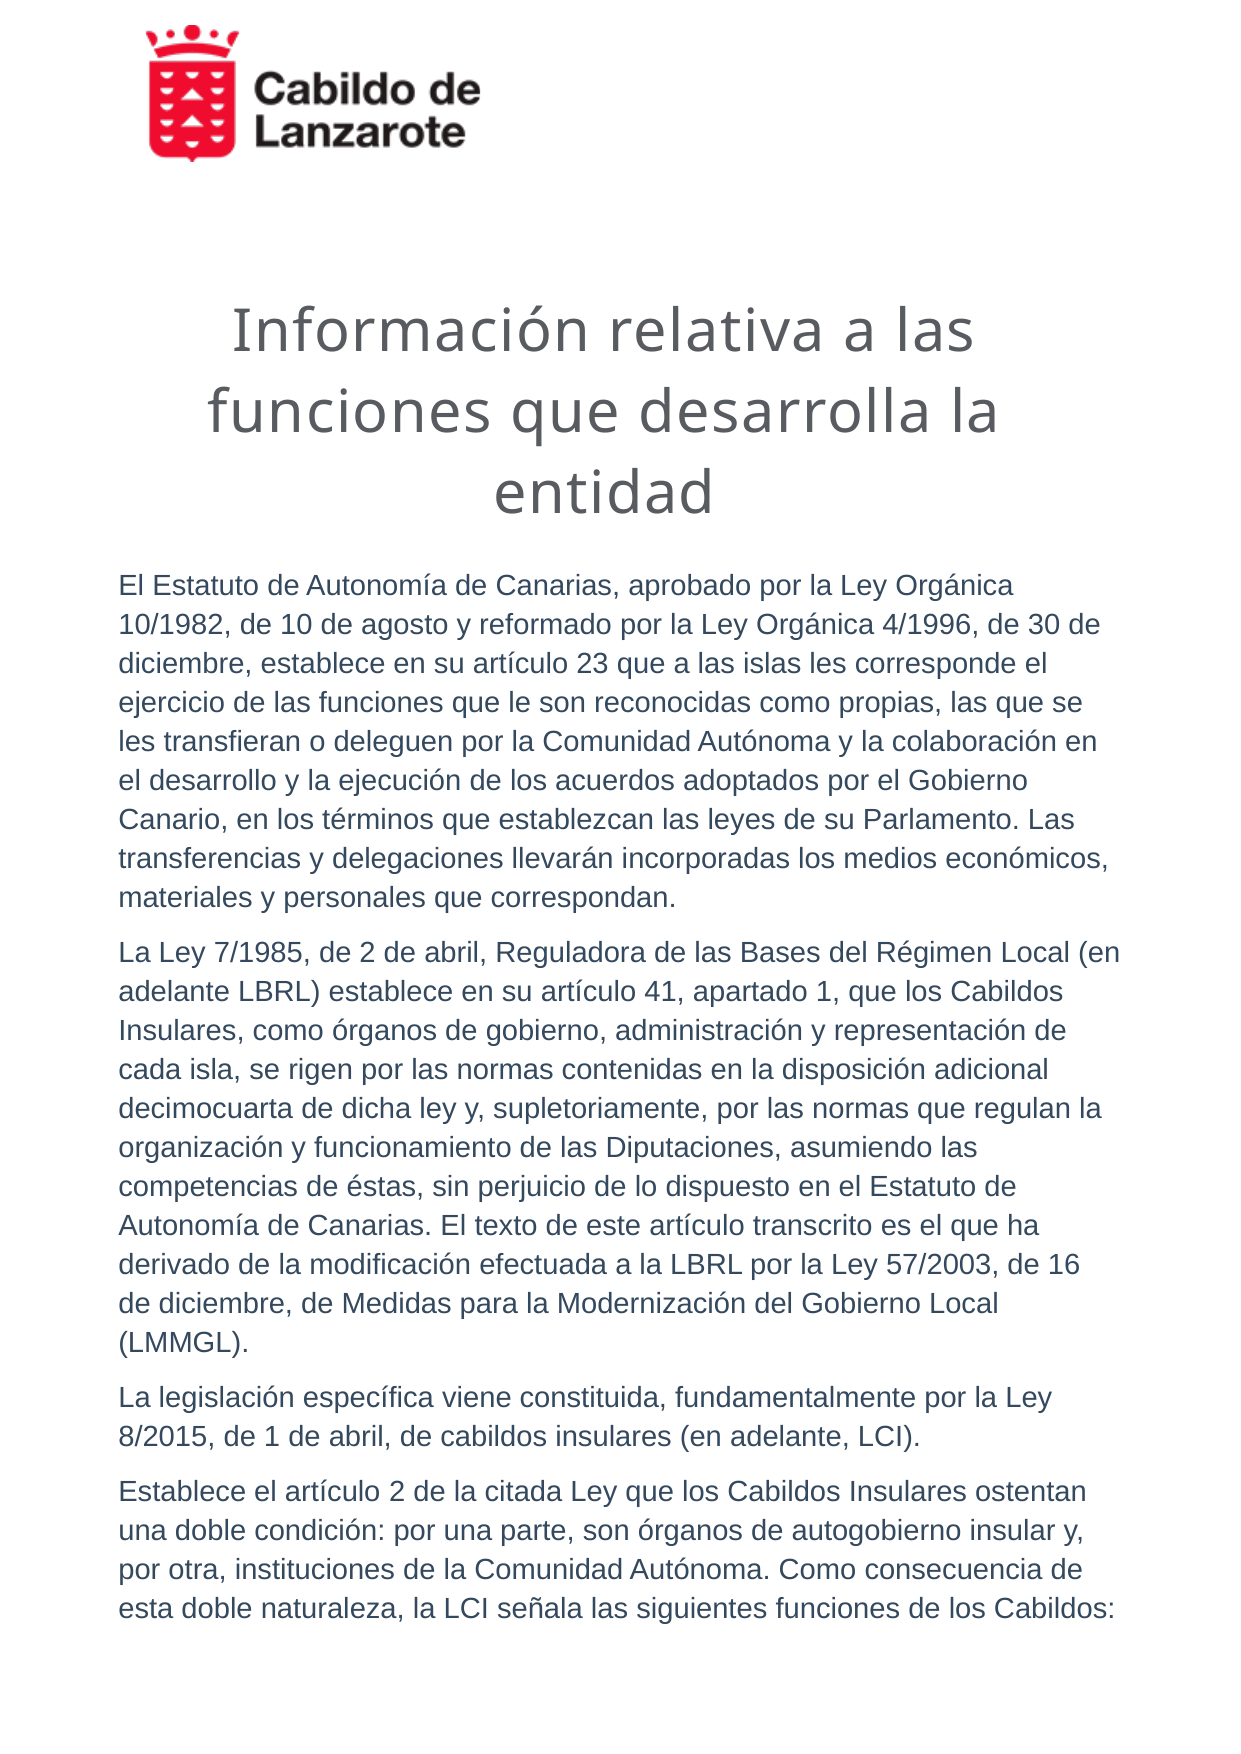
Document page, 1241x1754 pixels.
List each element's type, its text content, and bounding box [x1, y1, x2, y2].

subtitle Información relativa a las funciones que desarrolla la entidad [118, 288, 1091, 531]
text La legislación específica viene constituida, fundamentalmente por la Ley 8/2015, de 1 de abril, de cabildos insulares (en adelante, LCI). [118, 1375, 1122, 1453]
text El Estatuto de Autonomía de Canarias, aprobado por la Ley Orgánica 10/1982, de 10 de agosto y reformado por la Ley Orgánica 4/1996, de 30 de diciembre, establece en su artículo 23 que a las islas les corresponde el ejercicio de las funciones que le son reconocidas como propias, las que se les transfieran o deleguen por la Comunidad Autónoma y la colaboración en el desarrollo y la ejecución de los acuerdos adoptados por el Gobierno Canario, en los términos que establezcan las leyes de su Parlamento. Las transferencias y delegaciones llevarán incorporadas los medios económicos, materiales y personales que correspondan. [118, 562, 1122, 914]
picture [145, 25, 481, 162]
text Establece el artículo 2 de la citada Ley que los Cabildos Insulares ostentan una doble condición: por una parte, son órganos de autogobierno insular y, por otra, instituciones de la Comunidad Autónoma. Como consecuencia de esta doble naturaleza, la LCI señala las siguientes funciones de los Cabildos: [118, 1468, 1122, 1625]
text La Ley 7/1985, de 2 de abril, Reguladora de las Bases del Régimen Local (en adelante LBRL) establece en su artículo 41, apartado 1, que los Cabildos Insulares, como órganos de gobierno, administración y representación de cada isla, se rigen por las normas contenidas en la disposición adicional decimocuarta de dicha ley y, supletoriamente, por las normas que regulan la organización y funcionamiento de las Diputaciones, asumiendo las competencias de éstas, sin perjuicio de lo dispuesto en el Estatuto de Autonomía de Canarias. El texto de este artículo transcrito es el que ha derivado de la modificación efectuada a la LBRL por la Ley 57/2003, de 16 de diciembre, de Medidas para la Modernización del Gobierno Local (LMMGL). [118, 929, 1122, 1359]
